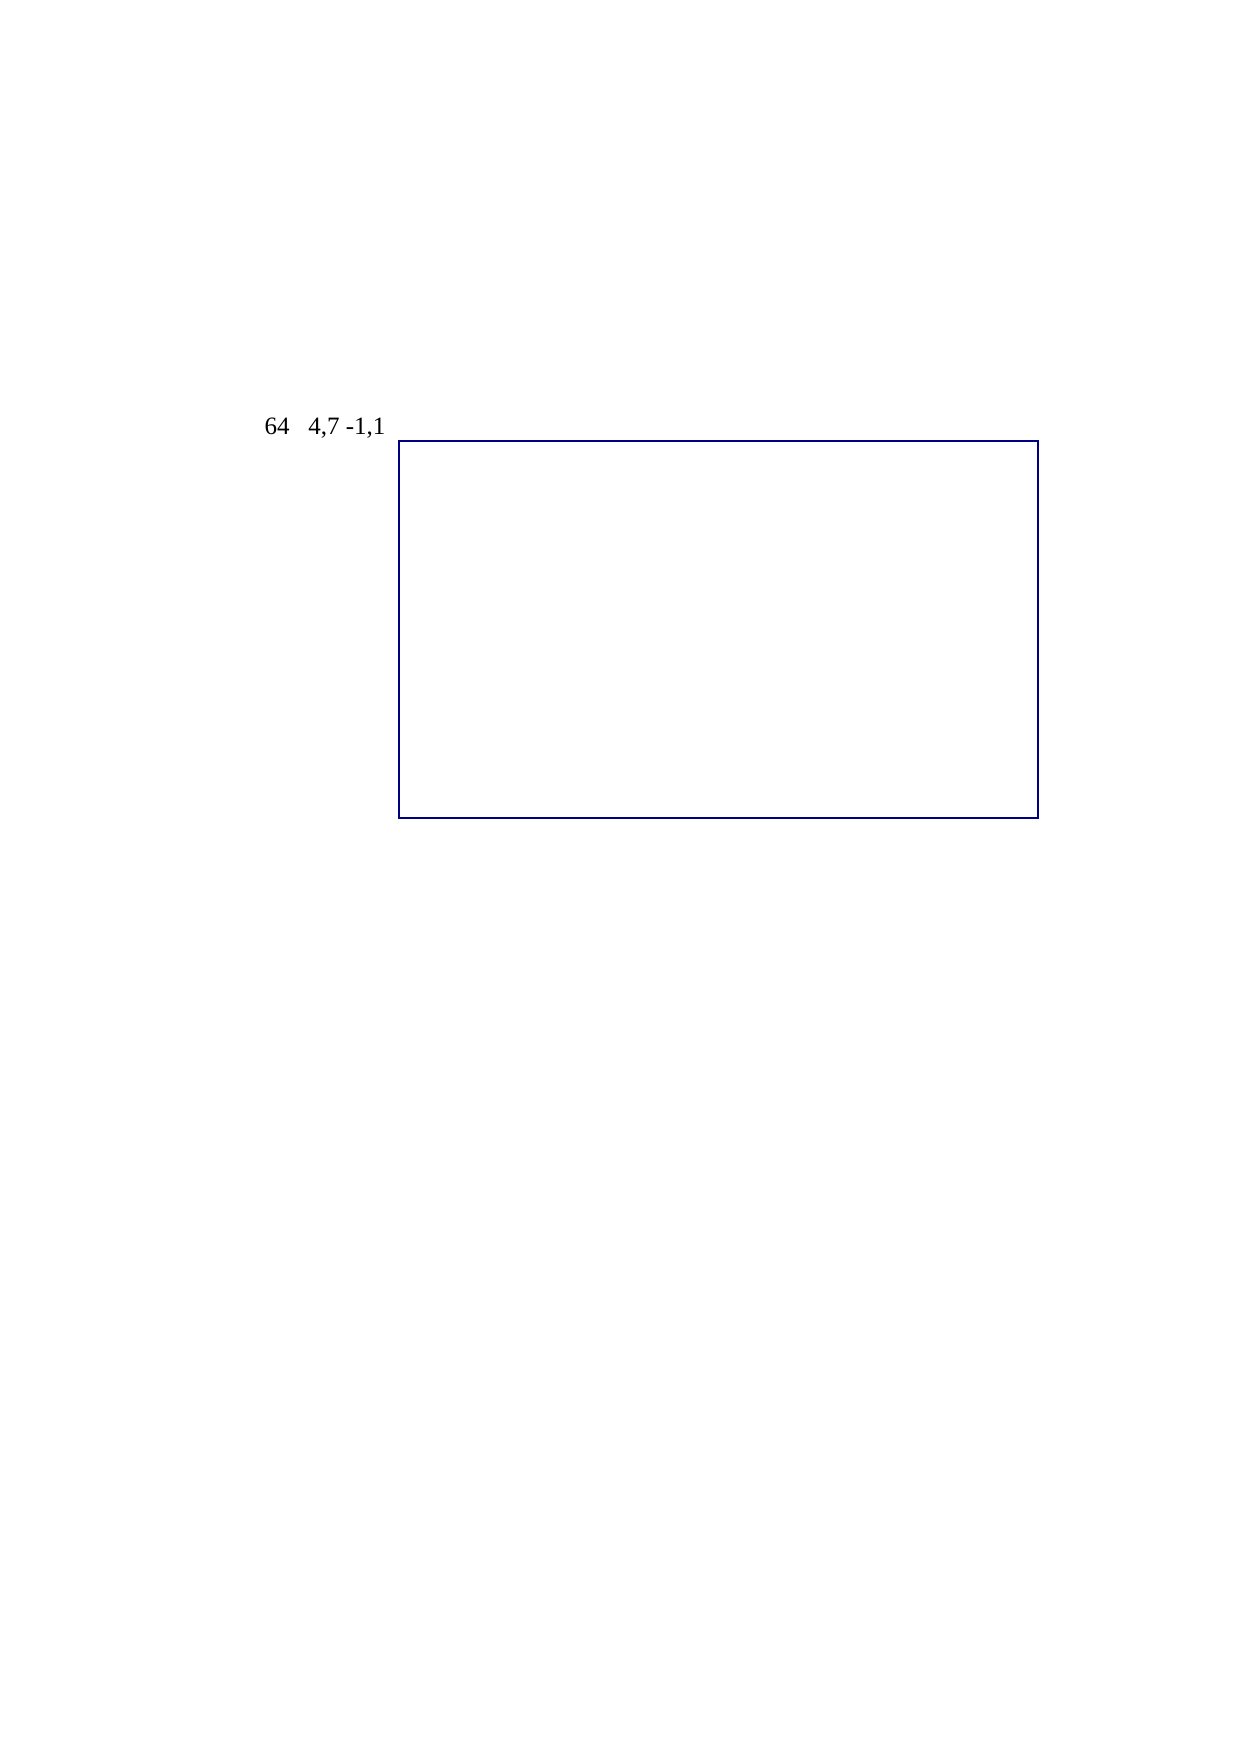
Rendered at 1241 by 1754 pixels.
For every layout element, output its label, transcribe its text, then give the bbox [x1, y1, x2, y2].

text 64 4,7 -1,1 [118, 59, 1181, 1579]
